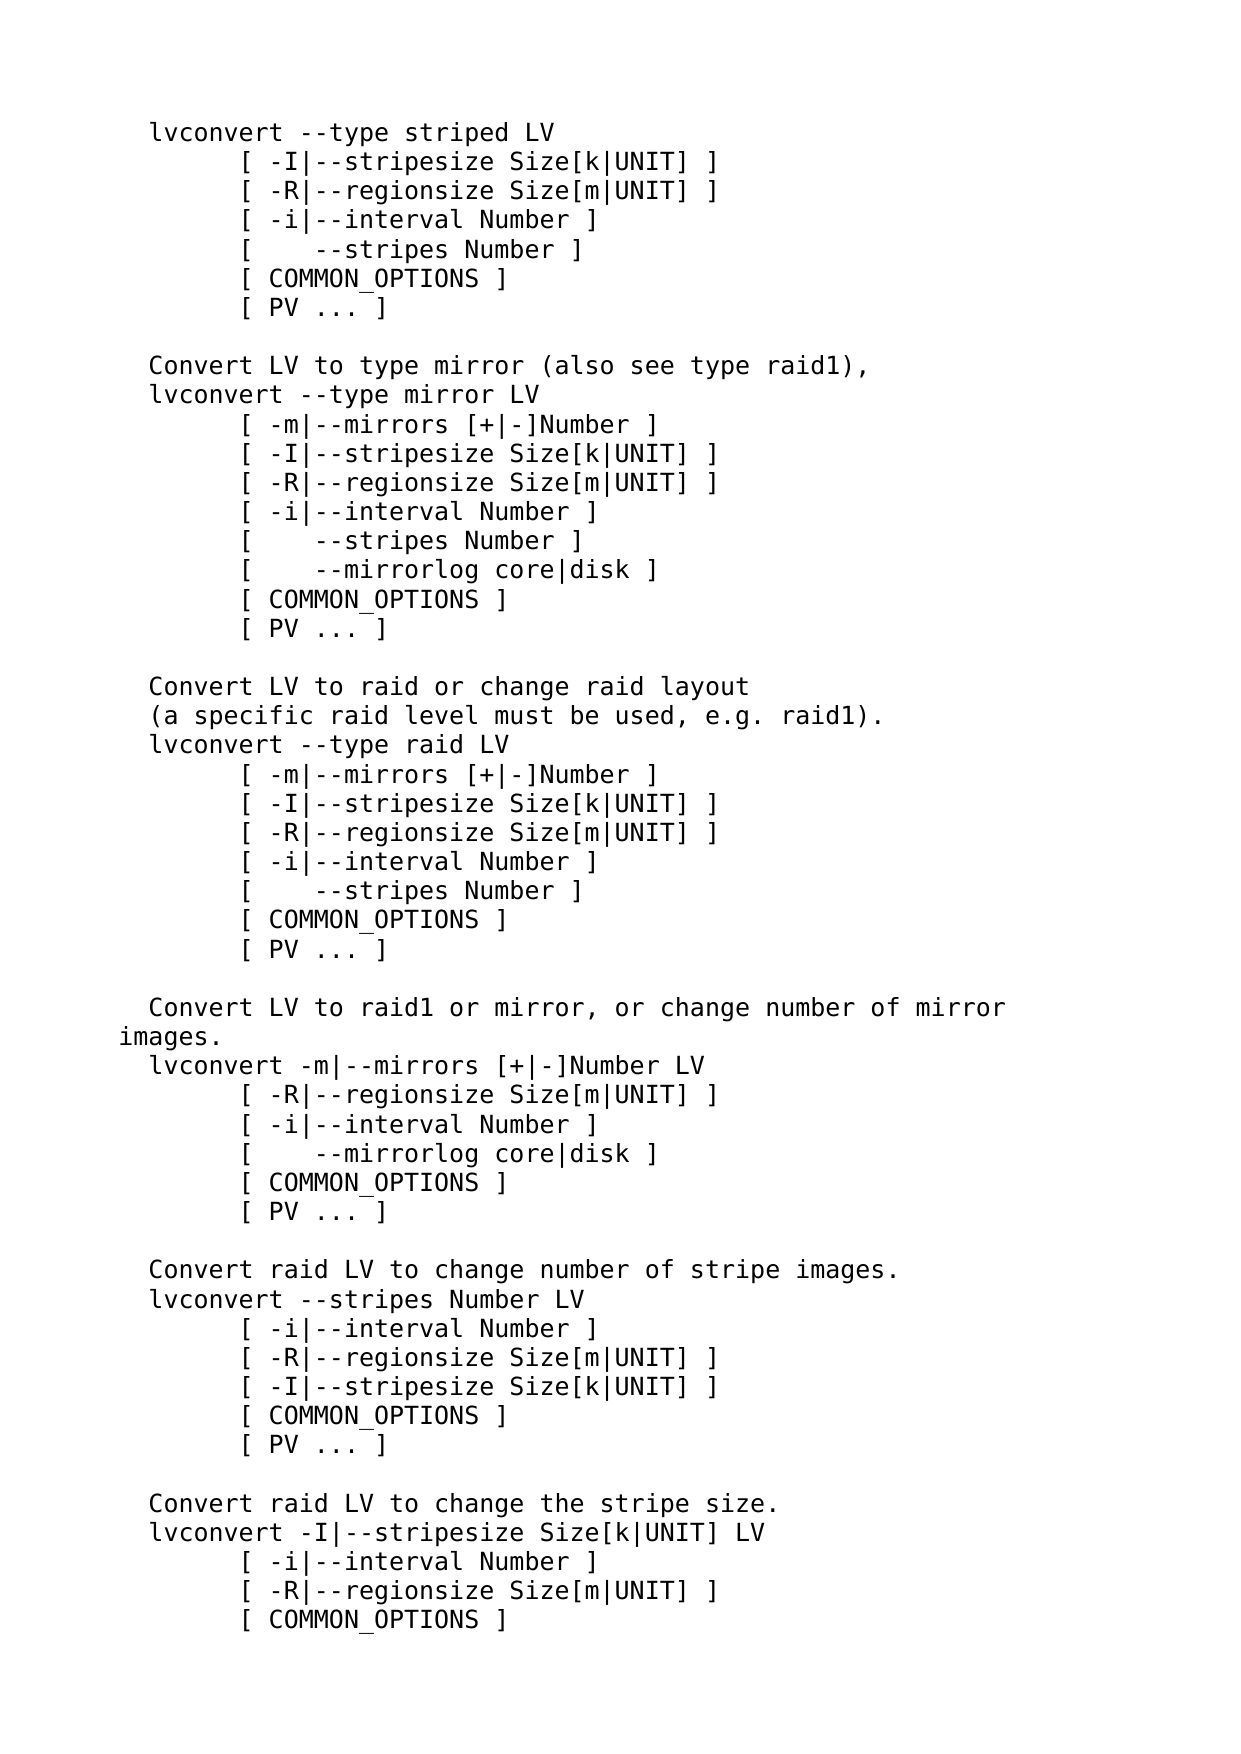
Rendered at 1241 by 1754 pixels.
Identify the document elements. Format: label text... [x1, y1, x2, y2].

text lvconvert --type striped LV [ -I|--stripesize Size[k|UNIT] ] [ -R|--regionsize Size[m|UNIT] ] [ -i|--interval Number ] [ --stripes Number ] [ COMMON_OPTIONS ] [ PV ... ] Convert LV to type mirror (also see type raid1), lvconvert --type mirror LV [ -m|--mirrors [+|-]Number ] [ -I|--stripesize Size[k|UNIT] ] [ -R|--regionsize Size[m|UNIT] ] [ -i|--interval Number ] [ --stripes Number ] [ --mirrorlog core|disk ] [ COMMON_OPTIONS ] [ PV ... ] Convert LV to raid or change raid layout (a specific raid level must be used, e.g. raid1). lvconvert --type raid LV [ -m|--mirrors [+|-]Number ] [ -I|--stripesize Size[k|UNIT] ] [ -R|--regionsize Size[m|UNIT] ] [ -i|--interval Number ] [ --stripes Number ] [ COMMON_OPTIONS ] [ PV ... ] Convert LV to raid1 or mirror, or change number of mirror images. lvconvert -m|--mirrors [+|-]Number LV [ -R|--regionsize Size[m|UNIT] ] [ -i|--interval Number ] [ --mirrorlog core|disk ] [ COMMON_OPTIONS ] [ PV ... ] Convert raid LV to change number of stripe images. lvconvert --stripes Number LV [ -i|--interval Number ] [ -R|--regionsize Size[m|UNIT] ] [ -I|--stripesize Size[k|UNIT] ] [ COMMON_OPTIONS ] [ PV ... ] Convert raid LV to change the stripe size. lvconvert -I|--stripesize Size[k|UNIT] LV [ -i|--interval Number ] [ -R|--regionsize Size[m|UNIT] ] [ COMMON_OPTIONS ] [118, 118, 1122, 1635]
